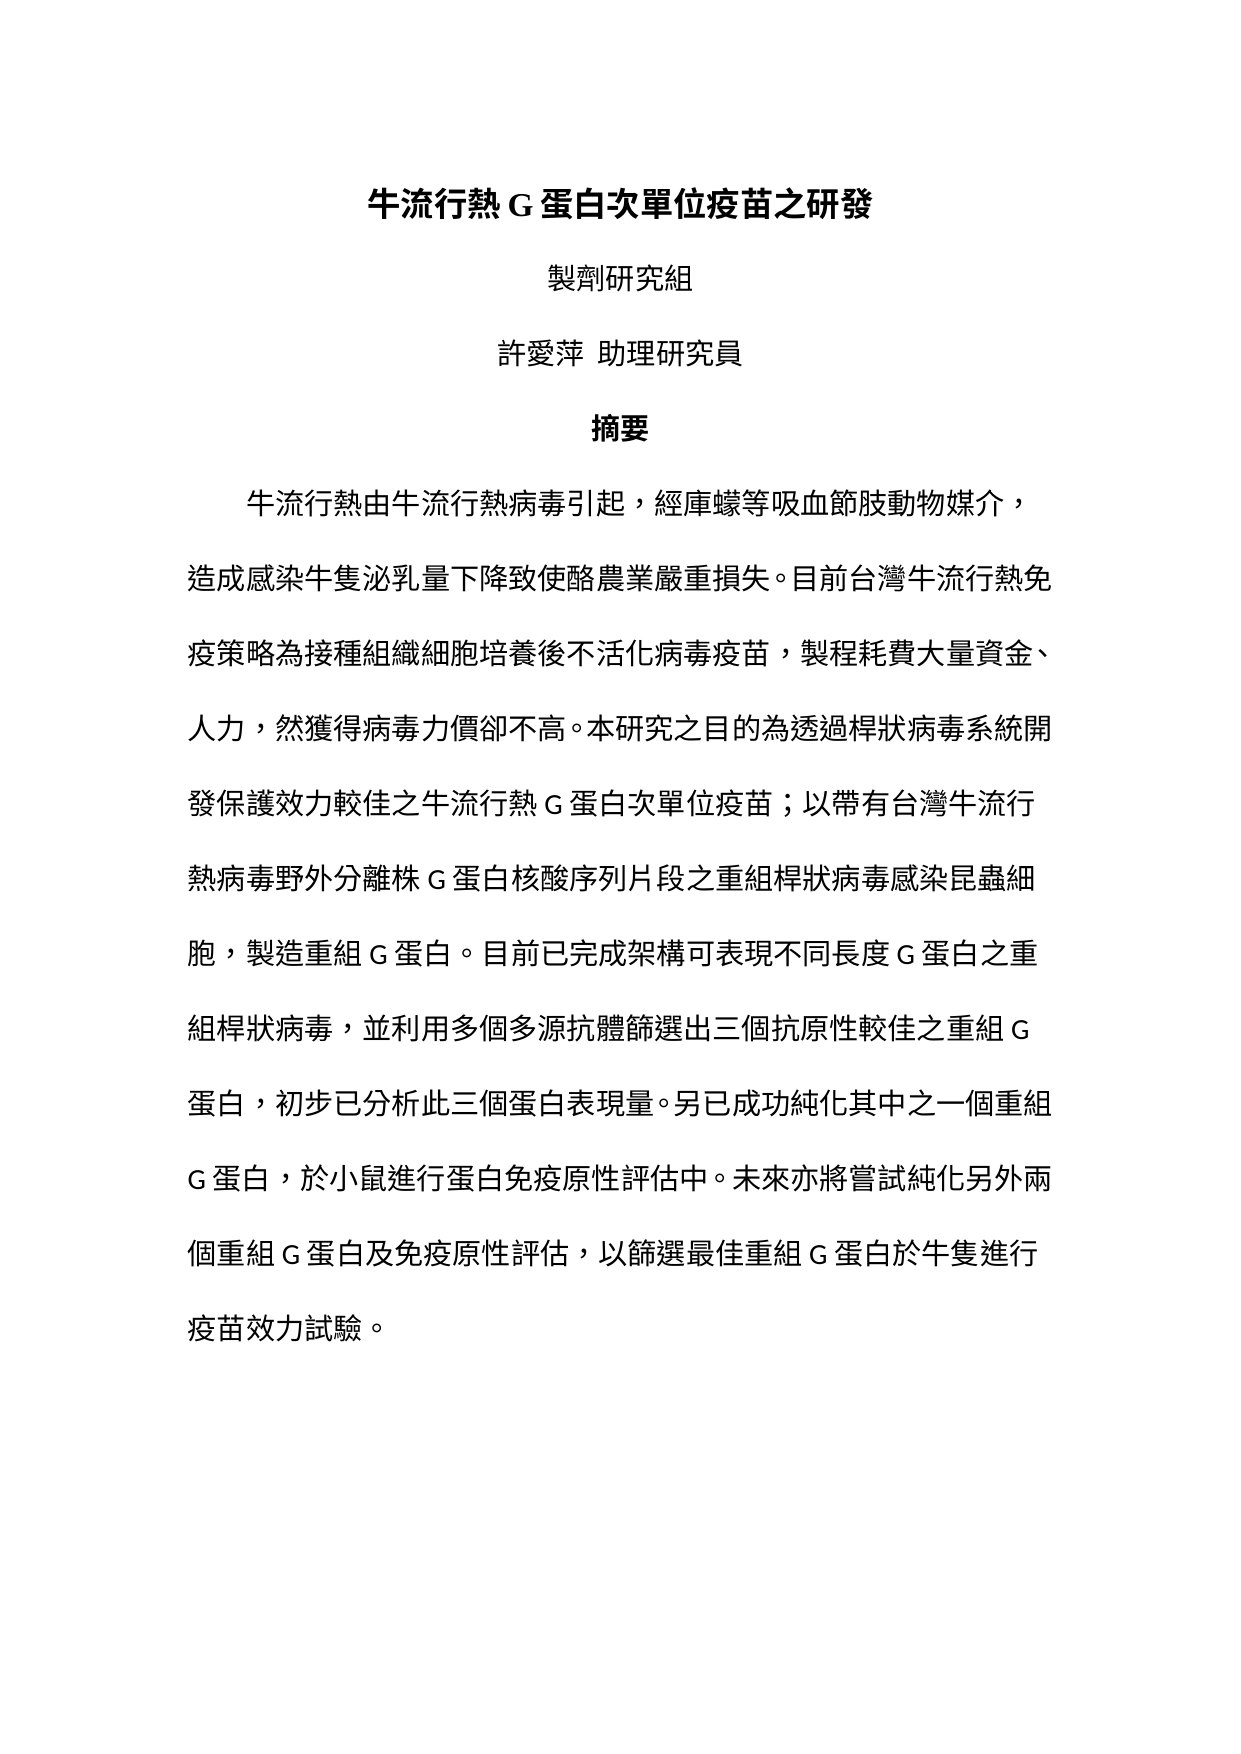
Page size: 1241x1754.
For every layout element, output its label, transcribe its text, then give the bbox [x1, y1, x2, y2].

text 牛流行熱G蛋白次單位疫苗之研發 [187, 164, 1053, 239]
text 製劑研究組 [187, 239, 1053, 314]
text 許愛萍 助理研究員 [187, 314, 1053, 389]
text 牛流行熱由牛流行熱病毒引起，經庫蠓等吸血節肢動物媒介，造成感染牛隻泌乳量下降致使酪農業嚴重損失。目前台灣牛流行熱免疫策略為接種組織細胞培養後不活化病毒疫苗，製程耗費大量資金、人力，然獲得病毒力價卻不高。本研究之目的為透過桿狀病毒系統開發保護效力較佳之牛流行熱 G 蛋白次單位疫苗；以帶有台灣牛流行熱病毒野外分離株 G 蛋白核酸序列片段之重組桿狀病毒感染昆蟲細胞，製造重組 G 蛋白。目前已完成架構可表現不同長度 G 蛋白之重組桿狀病毒，並利用多個多源抗體篩選出三個抗原性較佳之重組 G 蛋白，初步已分析此三個蛋白表現量。另已成功純化其中之一個重組 G 蛋白，於小鼠進行蛋白免疫原性評估中。未來亦將嘗試純化另外兩個重組 G 蛋白及免疫原性評估，以篩選最佳重組 G 蛋白於牛隻進行疫苗效力試驗。 [187, 464, 1053, 1364]
text 摘要 [187, 389, 1053, 464]
